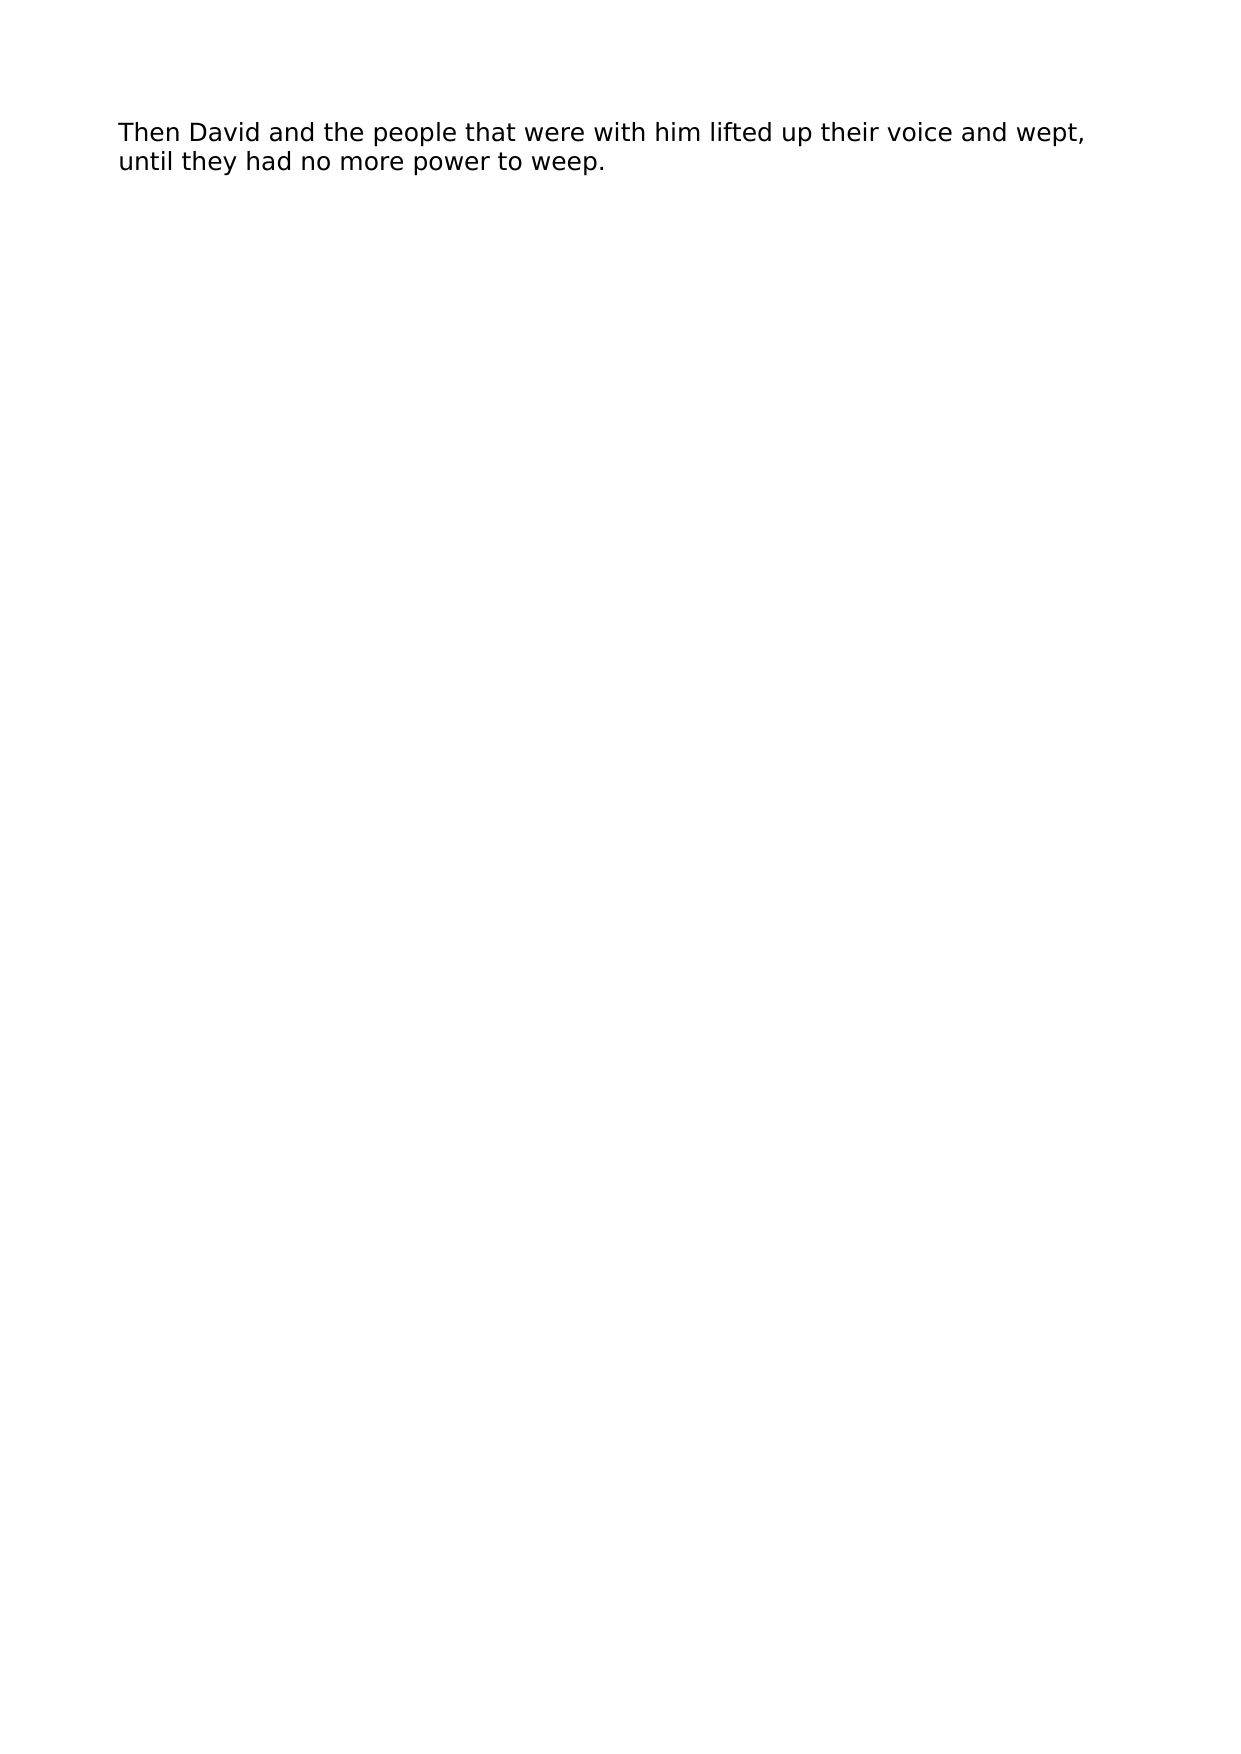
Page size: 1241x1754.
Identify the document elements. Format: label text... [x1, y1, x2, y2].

text Then David and the people that were with him lifted up their voice and wept, until they had no more power to weep. [118, 118, 1122, 176]
